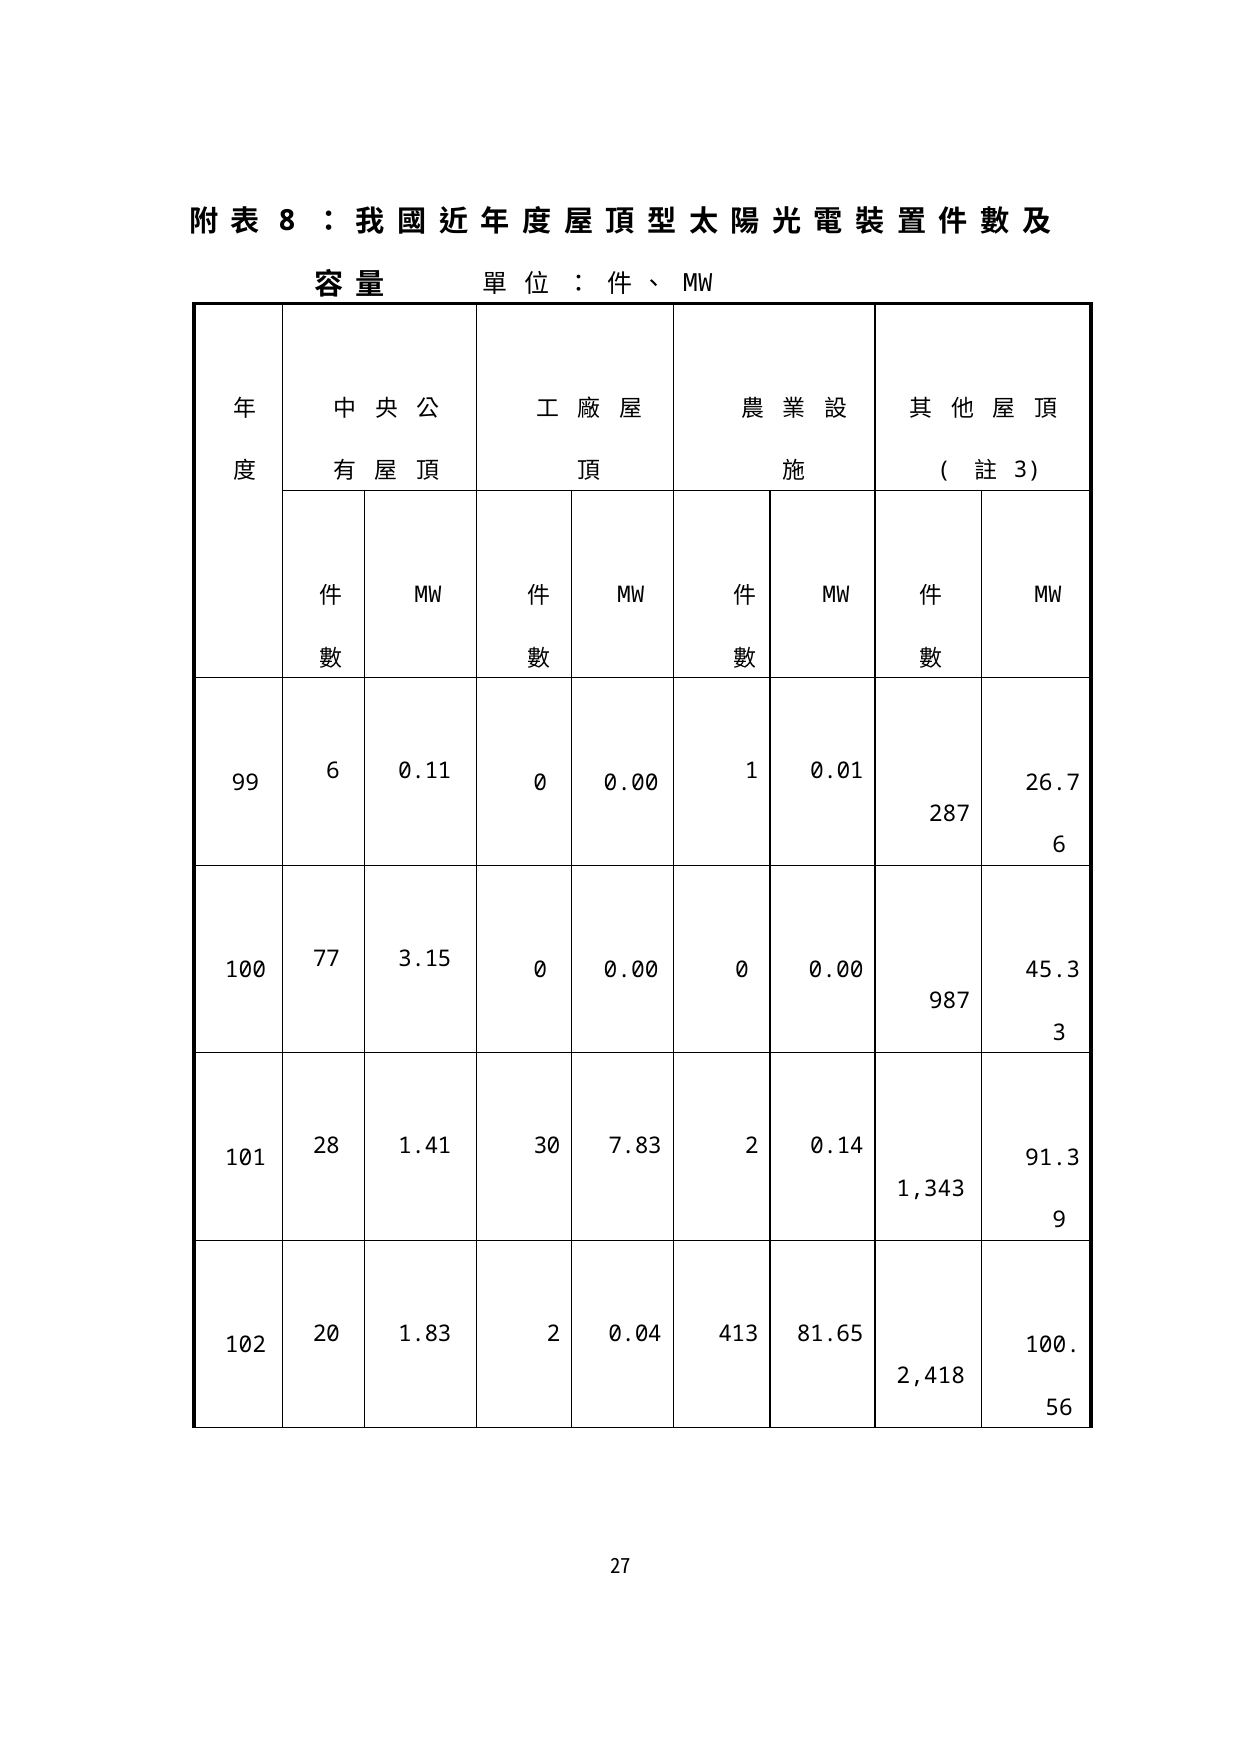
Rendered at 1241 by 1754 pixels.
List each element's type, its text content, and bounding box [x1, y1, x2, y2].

table_cell 2,418 [876, 1241, 981, 1427]
table_cell 1.41 [365, 1053, 476, 1240]
table_cell 0.01 [771, 678, 874, 865]
table_cell 99 [196, 678, 282, 865]
table_header 工廠屋頂 [477, 305, 673, 490]
table_cell 413 [674, 1241, 769, 1427]
table_header 農業設施 [674, 305, 874, 490]
table_cell 77 [283, 866, 364, 1052]
table_cell 6 [283, 678, 364, 865]
table_header 其他屋頂(註3) [876, 305, 1089, 490]
table_cell MW [982, 491, 1089, 677]
table_cell 件數 [876, 491, 981, 677]
table_cell 3.15 [365, 866, 476, 1052]
table_cell 30 [477, 1053, 571, 1240]
table_cell 0.00 [572, 678, 673, 865]
table_cell 101 [196, 1053, 282, 1240]
table_cell 0.04 [572, 1241, 673, 1427]
table_cell 件數 [477, 491, 571, 677]
table_cell MW [365, 491, 476, 677]
table_cell 1.83 [365, 1241, 476, 1427]
table_cell 0 [674, 866, 769, 1052]
table_cell 件數 [674, 491, 769, 677]
table_cell 20 [283, 1241, 364, 1427]
table_cell 0 [477, 678, 571, 865]
text 附表8：我國近年度屋頂型太陽光電裝置件數及容量 單位：件、MW [183, 177, 1058, 302]
table_cell 287 [876, 678, 981, 865]
table_cell 0.00 [771, 866, 874, 1052]
table_cell 28 [283, 1053, 364, 1240]
table_cell 7.83 [572, 1053, 673, 1240]
table_header 中央公有屋頂 [283, 305, 476, 490]
table_cell 100.56 [982, 1241, 1089, 1427]
table_cell 0.14 [771, 1053, 874, 1240]
table_cell 45.33 [982, 866, 1089, 1052]
table_cell 91.39 [982, 1053, 1089, 1240]
table_cell 987 [876, 866, 981, 1052]
table_cell 件數 [283, 491, 364, 677]
table_cell 2 [674, 1053, 769, 1240]
table_cell 1 [674, 678, 769, 865]
table_cell 0 [477, 866, 571, 1052]
table_cell 1,343 [876, 1053, 981, 1240]
table_cell 2 [477, 1241, 571, 1427]
table_cell 100 [196, 866, 282, 1052]
table_cell 26.76 [982, 678, 1089, 865]
table_header 年度 [196, 305, 282, 677]
table_cell 81.65 [771, 1241, 874, 1427]
table_cell 0.00 [572, 866, 673, 1052]
table_cell MW [771, 491, 874, 677]
table_cell 0.11 [365, 678, 476, 865]
table_cell MW [572, 491, 673, 677]
table_cell 102 [196, 1241, 282, 1427]
